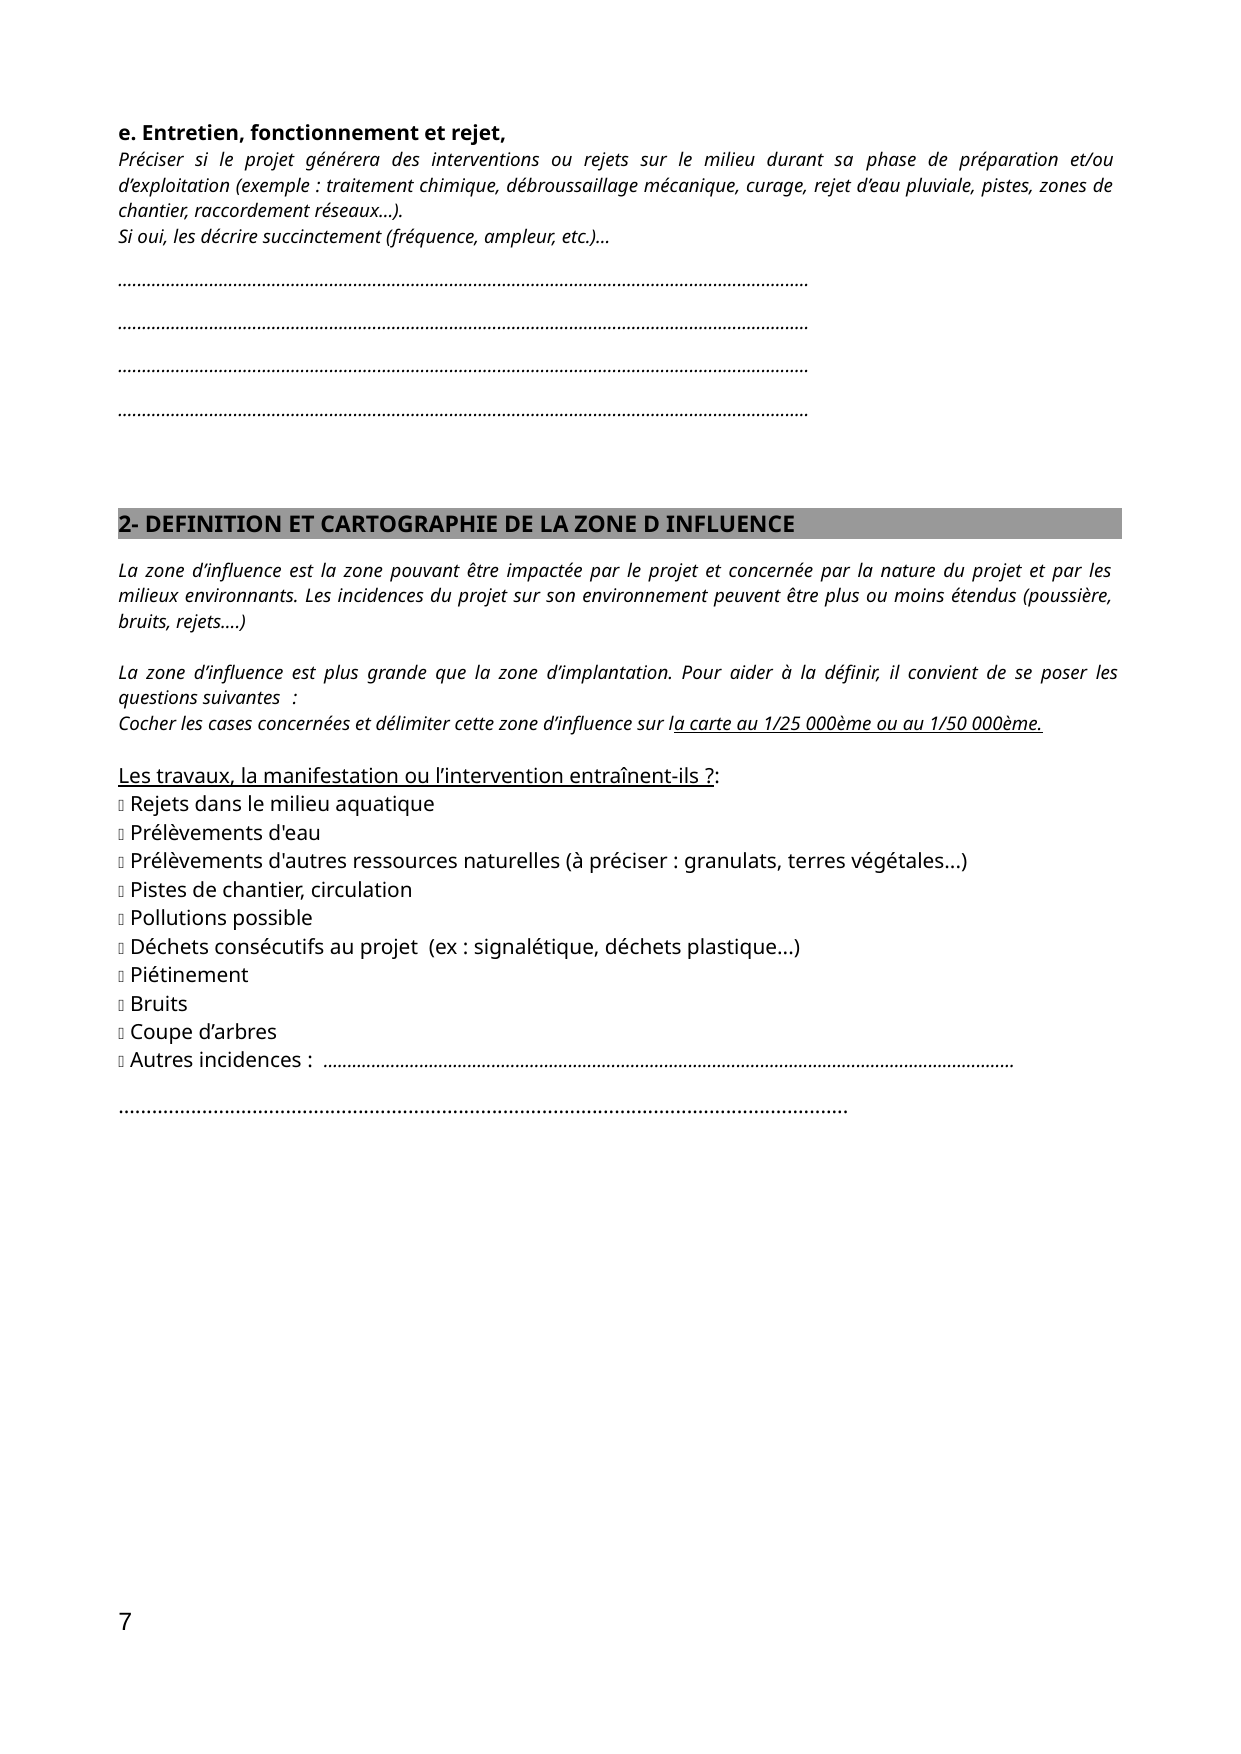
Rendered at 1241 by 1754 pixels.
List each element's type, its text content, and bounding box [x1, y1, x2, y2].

text  Prélèvements d'autres ressources naturelles (à préciser : granulats, terres végétales...) [118, 846, 1116, 875]
text  Prélèvements d'eau [118, 818, 1116, 846]
text  Coupe d’arbres [118, 1017, 1116, 1046]
text  Piétinement [118, 960, 1116, 989]
text  Pollutions possible [118, 903, 1116, 932]
text La zone d’influence est la zone pouvant être impactée par le projet et concernée par la nature du projet et par les milieux environnants. Les incidences du projet sur son environnement peuvent être plus ou moins étendus (poussière, bruits, rejets....) [118, 557, 1116, 633]
text  Pistes de chantier, circulation [118, 875, 1116, 903]
text ................................................................................................................................................ [118, 396, 1116, 422]
text  Bruits [118, 989, 1116, 1017]
text 2- DEFINITION ET CARTOGRAPHIE DE LA ZONE D INFLUENCE [118, 508, 1122, 539]
text Préciser si le projet générera des interventions ou rejets sur le milieu durant sa phase de préparation et/ou d’exploitation (exemple : traitement chimique, débroussaillage mécanique, curage, rejet d’eau pluviale, pistes, zones de chantier, raccordement réseaux...). [118, 147, 1116, 223]
text  Rejets dans le milieu aquatique [118, 789, 1116, 818]
text ................................................................................................................................................ [118, 309, 1116, 335]
text ................................................................................................................................................ [118, 353, 1116, 378]
text  Autres incidences : ................................................................................................................................................ [118, 1046, 1116, 1074]
text Les travaux, la manifestation ou l’intervention entraînent-ils ?: [118, 761, 1116, 789]
text ................................................................................................................................... [118, 1092, 1116, 1120]
text La zone d’influence est plus grande que la zone d’implantation. Pour aider à la définir, il convient de se poser les questions suivantes : [118, 659, 1122, 710]
text  Déchets consécutifs au projet (ex : signalétique, déchets plastique...) [118, 932, 1116, 960]
text ................................................................................................................................................ [118, 266, 1116, 292]
text e. Entretien, fonctionnement et rejet, [118, 118, 1116, 147]
text Si oui, les décrire succinctement (fréquence, ampleur, etc.)... [118, 223, 1116, 249]
text Cocher les cases concernées et délimiter cette zone d’influence sur la carte au 1/25 000ème ou au 1/50 000ème. [118, 710, 1122, 736]
